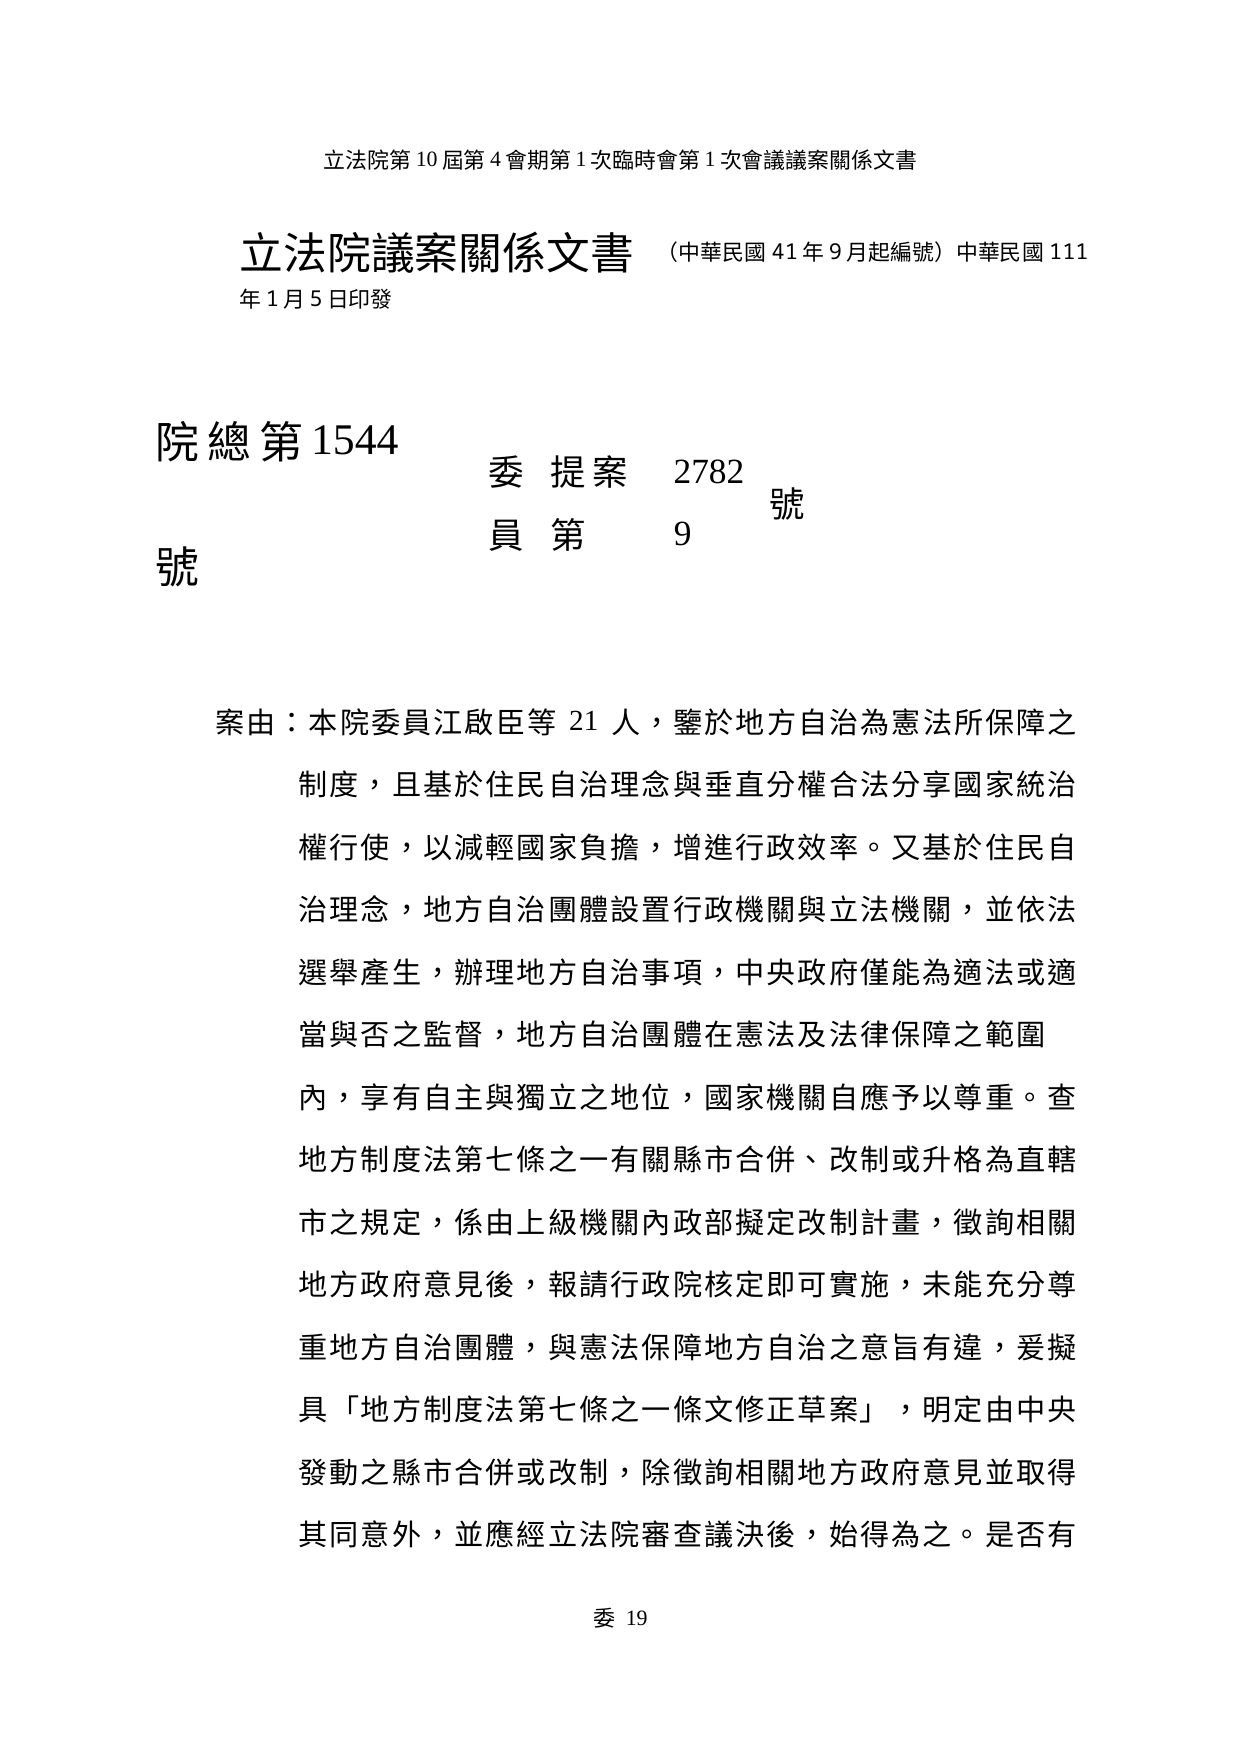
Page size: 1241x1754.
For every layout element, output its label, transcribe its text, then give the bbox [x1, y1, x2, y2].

table_header 提案第 [545, 377, 651, 627]
table_header 院總第1544號 [151, 377, 431, 627]
table_header [804, 377, 819, 627]
text 立法院議案關係文書 （中華民國41年9月起編號）中華民國111年1月5日印發 [239, 219, 1089, 314]
table_header 27829 [651, 377, 763, 627]
table_header 號 [763, 377, 799, 627]
text 案由：本院委員江啟臣等21人，鑒於地方自治為憲法所保障之制度，且基於住民自治理念與垂直分權合法分享國家統治權行使，以減輕國家負擔，增進行政效率。又基於住民自治理念，地方自治團體設置行政機關與立法機關，並依法選舉產生，辦理地方自治事項，中央政府僅能為適法或適當與否之監督，地方自治團體在憲法及法律保障之範圍內，享有自主與獨立之地位，國家機關自應予以尊重。查地方制度法第七條之一有關縣市合併、改制或升格為直轄市之規定，係由上級機關內政部擬定改制計畫，徵詢相關地方政府意見後，報請行政院核定即可實施，未能充分尊重地方自治團體，與憲法保障地方自治之意旨有違，爰擬具「地方制度法第七條之一條文修正草案」，明定由中央發動之縣市合併或改制，除徵詢相關地方政府意見並取得其同意外，並應經立法院審查議決後，始得為之。是否有 [206, 689, 1089, 1564]
table_header [800, 377, 804, 627]
table_header 委員 [431, 377, 545, 627]
